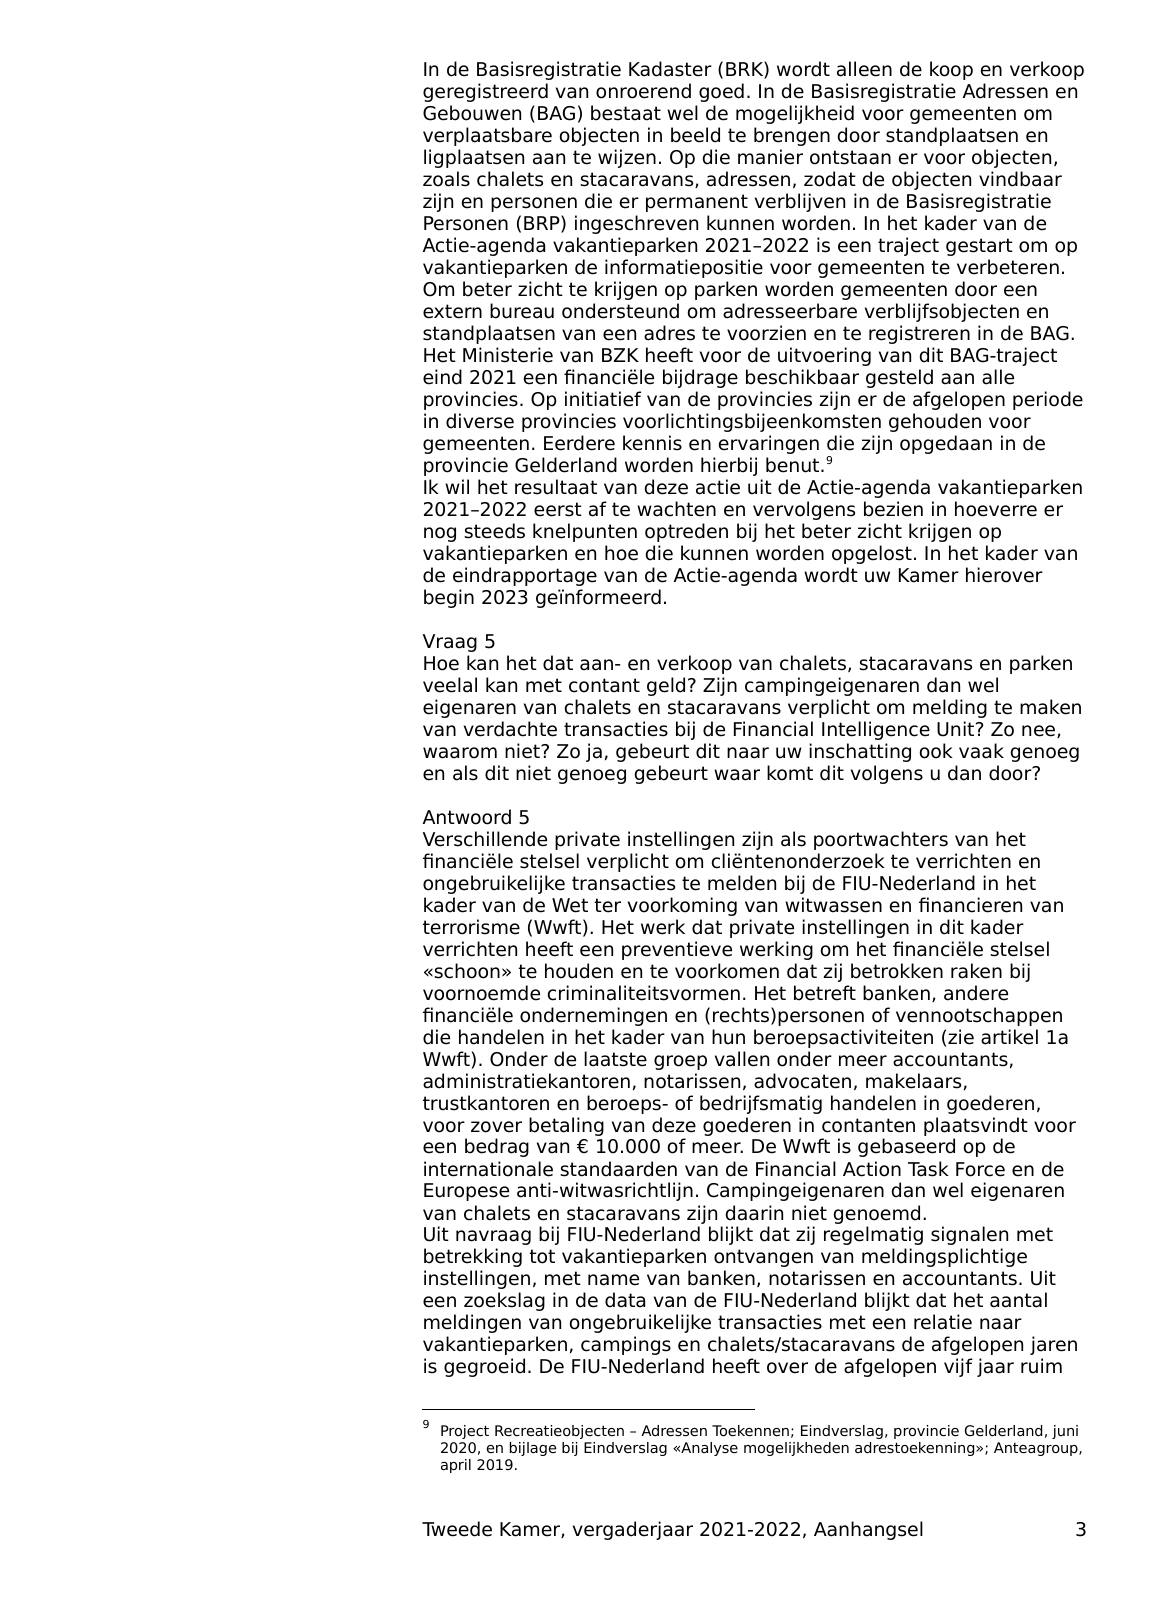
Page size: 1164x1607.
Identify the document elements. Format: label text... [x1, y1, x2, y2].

text In de Basisregistratie Kadaster (BRK) wordt alleen de koop en verkoop geregistreerd van onroerend goed. In de Basisregistratie Adressen en Gebouwen (BAG) bestaat wel de mogelijkheid voor gemeenten om verplaatsbare objecten in beeld te brengen door standplaatsen en ligplaatsen aan te wijzen. Op die manier ontstaan er voor objecten, zoals chalets en stacaravans, adressen, zodat de objecten vindbaar zijn en personen die er permanent verblijven in de Basisregistratie Personen (BRP) ingeschreven kunnen worden. In het kader van de Actie-agenda vakantieparken 2021–2022 is een traject gestart om op vakantieparken de informatiepositie voor gemeenten te verbeteren. Om beter zicht te krijgen op parken worden gemeenten door een extern bureau ondersteund om adresseerbare verblijfsobjecten en standplaatsen van een adres te voorzien en te registreren in de BAG. Het Ministerie van BZK heeft voor de uitvoering van dit BAG-traject eind 2021 een financiële bijdrage beschikbaar gesteld aan alle provincies. Op initiatief van de provincies zijn er de afgelopen periode in diverse provincies voorlichtingsbijeenkomsten gehouden voor gemeenten. Eerdere kennis en ervaringen die zijn opgedaan in de provincie Gelderland worden hierbij benut. [422, 59, 1087, 477]
text Antwoord 5 [422, 807, 1087, 829]
text Vraag 5 [422, 631, 1087, 653]
text Hoe kan het dat aan- en verkoop van chalets, stacaravans en parken veelal kan met contant geld? Zijn campingeigenaren dan wel eigenaren van chalets en stacaravans verplicht om melding te maken van verdachte transacties bij de Financial Intelligence Unit? Zo nee, waarom niet? Zo ja, gebeurt dit naar uw inschatting ook vaak genoeg en als dit niet genoeg gebeurt waar komt dit volgens u dan door? [422, 653, 1087, 784]
text Uit navraag bij FIU-Nederland blijkt dat zij regelmatig signalen met betrekking tot vakantieparken ontvangen van meldingsplichtige instellingen, met name van banken, notarissen en accountants. Uit een zoekslag in de data van de FIU-Nederland blijkt dat het aantal meldingen van ongebruikelijke transacties met een relatie naar vakantieparken, campings en chalets/stacaravans de afgelopen jaren is gegroeid. De FIU-Nederland heeft over de afgelopen vijf jaar ruim [422, 1224, 1087, 1378]
text Verschillende private instellingen zijn als poortwachters van het financiële stelsel verplicht om cliëntenonderzoek te verrichten en ongebruikelijke transacties te melden bij de FIU-Nederland in het kader van de Wet ter voorkoming van witwassen en financieren van terrorisme (Wwft). Het werk dat private instellingen in dit kader verrichten heeft een preventieve werking om het financiële stelsel «schoon» te houden en te voorkomen dat zij betrokken raken bij voornoemde criminaliteitsvormen. Het betreft banken, andere financiële ondernemingen en (rechts)personen of vennootschappen die handelen in het kader van hun beroepsactiviteiten (zie artikel 1a Wwft). Onder de laatste groep vallen onder meer accountants, administratiekantoren, notarissen, advocaten, makelaars, trustkantoren en beroeps- of bedrijfsmatig handelen in goederen, voor zover betaling van deze goederen in contanten plaatsvindt voor een bedrag van € 10.000 of meer. De Wwft is gebaseerd op de internationale standaarden van de Financial Action Task Force en de Europese anti-witwasrichtlijn. Campingeigenaren dan wel eigenaren van chalets en stacaravans zijn daarin niet genoemd. [422, 829, 1087, 1224]
text Ik wil het resultaat van deze actie uit de Actie-agenda vakantieparken 2021–2022 eerst af te wachten en vervolgens bezien in hoeverre er nog steeds knelpunten optreden bij het beter zicht krijgen op vakantieparken en hoe die kunnen worden opgelost. In het kader van de eindrapportage van de Actie-agenda wordt uw Kamer hierover begin 2023 geïnformeerd. [422, 477, 1087, 608]
text Project Recreatieobjecten – Adressen Toekennen; Eindverslag, provincie Gelderland, juni 2020, en bijlage bij Eindverslag «Analyse mogelijkheden adrestoekenning»; Anteagroup, april 2019. [422, 1418, 1087, 1474]
